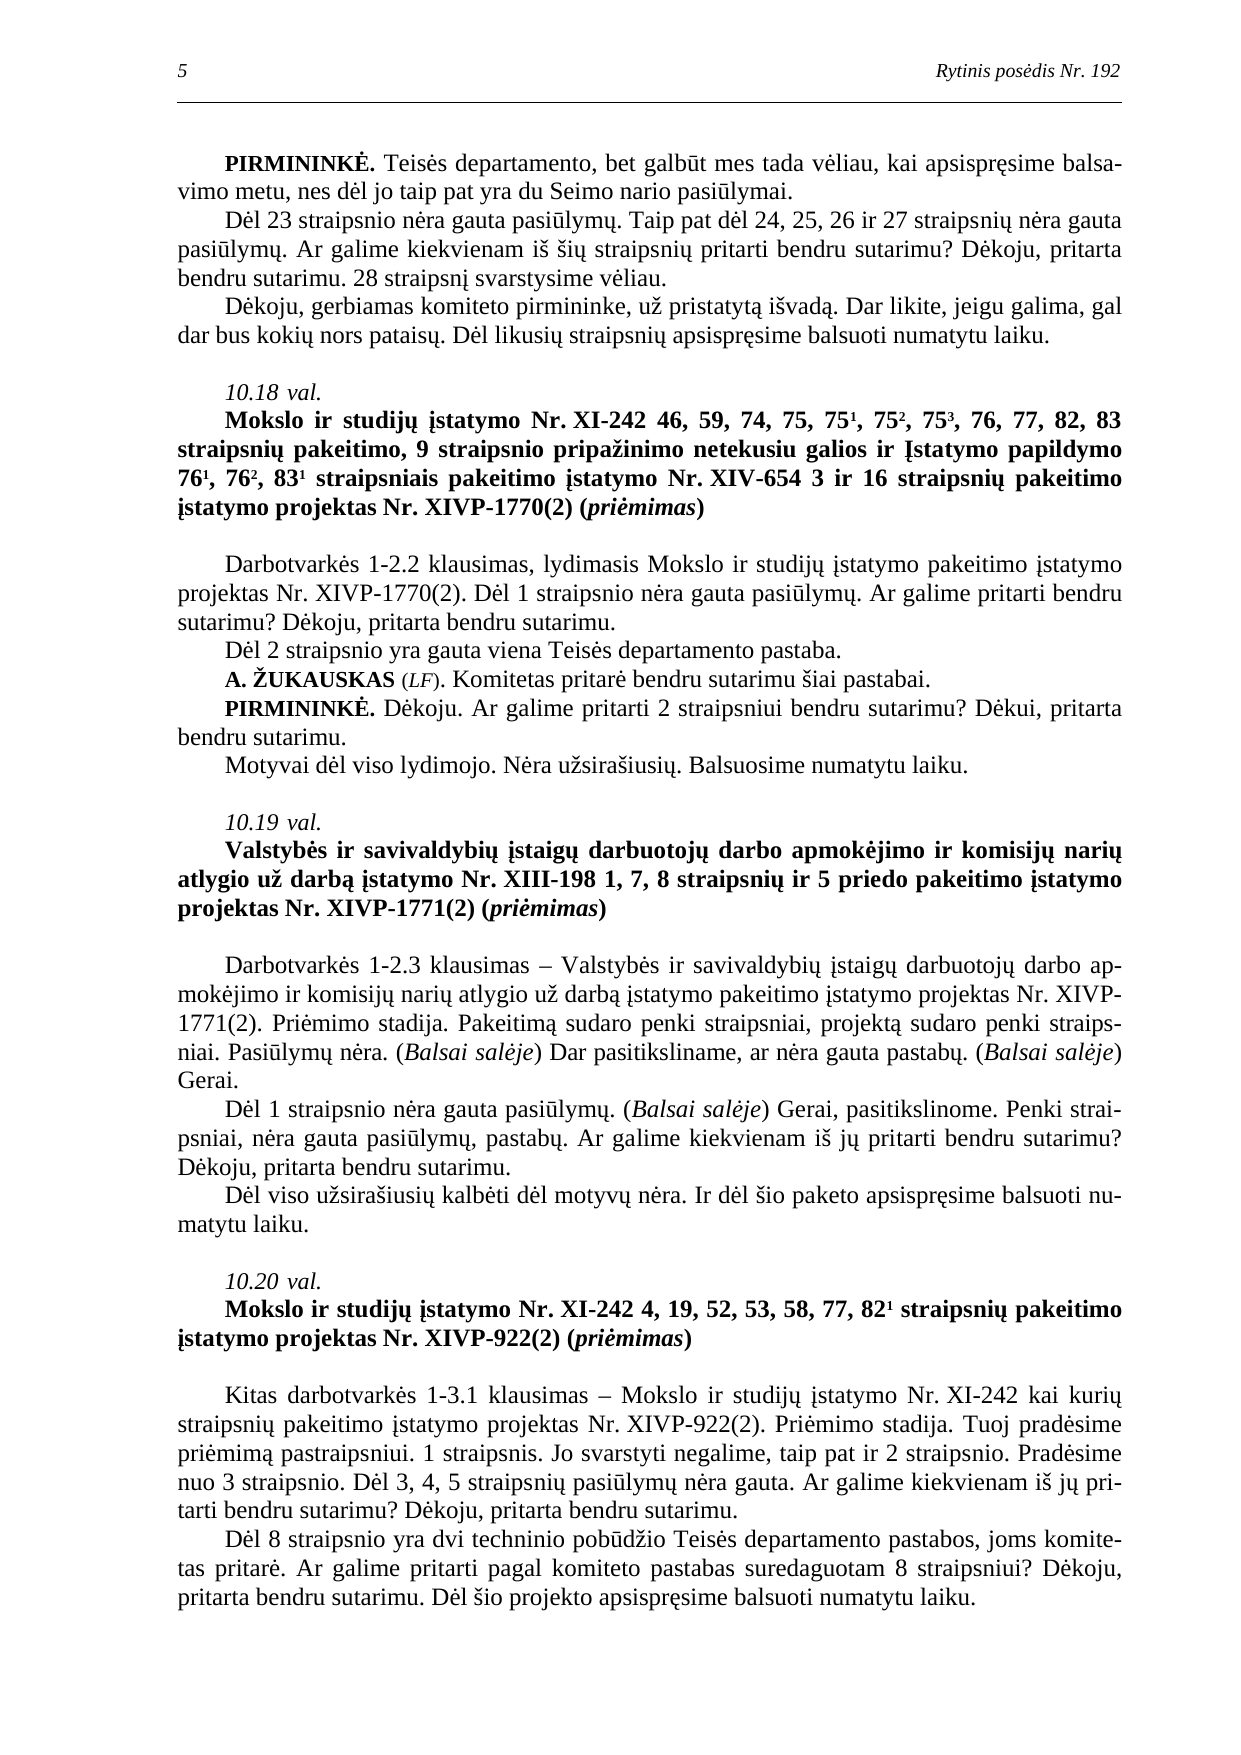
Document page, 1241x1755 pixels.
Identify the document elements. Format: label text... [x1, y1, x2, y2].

text Dėl 1 straips­nio nė­ra gau­ta pa­siū­ly­mų. (Bal­sai sa­lė­je) Ge­rai, pa­si­tiks­li­no­me. Pen­ki strai­ps­niai, nė­ra gau­ta pa­siū­ly­mų, pa­sta­bų. Ar ga­li­me kiek­vie­nam iš jų pri­tar­ti ben­dru su­ta­ri­mu? Dė­ko­ju, pri­tar­ta ben­dru su­ta­ri­mu. [177, 1094, 1122, 1180]
text Dė­ko­ju, ger­bia­mas ko­mi­te­to pir­mi­nin­ke, už pri­sta­ty­tą iš­va­dą. Dar li­ki­te, jei­gu ga­li­ma, gal dar bus ko­kių nors pa­tai­sų. Dėl li­ku­sių straips­nių ap­si­sprę­si­me bal­suo­ti nu­ma­ty­tu lai­ku. [177, 291, 1122, 349]
text Moks­lo ir stu­di­jų įsta­ty­mo Nr. XI-242 46, 59, 74, 75, 751, 752, 753, 76, 77, 82, 83 straips­nių pa­kei­ti­mo, 9 straips­nio pri­pa­ži­ni­mo ne­te­ku­siu ga­lios ir Įsta­ty­mo pa­pil­dy­mo 761, 762, 831 straips­niais pa­kei­ti­mo įsta­ty­mo Nr. XIV-654 3 ir 16 straips­nių pa­kei­ti­mo įsta­ty­mo pro­jek­tas Nr. XIVP-1770(2) (pri­ėmi­mas) [177, 405, 1122, 520]
text Mo­ty­vai dėl vi­so ly­di­mo­jo. Nė­ra už­si­ra­šiu­sių. Bal­suo­si­me nu­ma­ty­tu lai­ku. [177, 750, 1122, 779]
text PIRMININKĖ. Tei­sės de­par­ta­men­to, bet gal­būt mes ta­da vė­liau, kai ap­si­sprę­si­me bal­sa­vi­mo me­tu, nes dėl jo taip pat yra du Sei­mo na­rio pa­siū­ly­mai. [177, 148, 1122, 205]
text Dėl 2 straips­nio yra gau­ta vie­na Tei­sės de­par­ta­men­to pa­sta­ba. [177, 635, 1122, 664]
text Dėl vi­so už­si­ra­šiu­sių kal­bė­ti dėl mo­ty­vų nė­ra. Ir dėl šio pa­ke­to ap­si­sprę­si­me bal­suo­ti nu­ma­ty­tu lai­ku. [177, 1180, 1122, 1238]
text Dėl 23 straips­nio nė­ra gau­ta pa­siū­ly­mų. Taip pat dėl 24, 25, 26 ir 27 straips­nių nė­ra gau­ta pa­siū­ly­mų. Ar ga­li­me kiek­vie­nam iš šių straips­nių pri­tar­ti ben­dru su­ta­ri­mu? Dė­ko­ju, pri­tar­ta ben­dru su­ta­ri­mu. 28 straips­nį svars­ty­si­me vė­liau. [177, 205, 1122, 291]
text A. ŽUKAUSKAS (LF). Ko­mi­te­tas pri­ta­rė ben­dru su­ta­ri­mu šiai pa­sta­bai. [177, 664, 1122, 693]
text 10.18 val. [224, 378, 1122, 405]
text Moks­lo ir stu­di­jų įsta­ty­mo Nr. XI-242 4, 19, 52, 53, 58, 77, 821 straips­nių pa­kei­ti­mo įsta­ty­mo pro­jek­tas Nr. XIVP-922(2) (pri­ėmi­mas) [177, 1294, 1122, 1352]
text PIRMININKĖ. Dė­ko­ju. Ar ga­li­me pri­tar­ti 2 straips­niui ben­dru su­ta­ri­mu? Dė­kui, pri­tar­ta ben­dru su­ta­ri­mu. [177, 693, 1122, 750]
text Vals­ty­bės ir sa­vi­val­dy­bių įstai­gų dar­buo­to­jų dar­bo ap­mo­kė­ji­mo ir ko­mi­si­jų na­rių at­ly­gio už dar­bą įsta­ty­mo Nr. XIII-198 1, 7, 8 straips­nių ir 5 prie­do pa­kei­ti­mo įsta­ty­mo pro­jek­tas Nr. XIVP-1771(2) (pri­ėmi­mas) [177, 835, 1122, 922]
text Ki­tas dar­bo­tvarkės 1-3.1 klau­si­mas – Moks­lo ir stu­di­jų įsta­ty­mo Nr. XI-242 kai ku­rių straips­nių pa­kei­ti­mo įsta­ty­mo pro­jek­tas Nr. XIVP-922(2). Pri­ėmi­mo sta­di­ja. Tuoj pra­dė­si­me pri­ėmi­mą pa­straips­niui. 1 straips­nis. Jo svars­ty­ti ne­ga­li­me, taip pat ir 2 straips­nio. Pra­dė­si­me nuo 3 straips­nio. Dėl 3, 4, 5 straips­nių pa­siū­ly­mų nė­ra gau­ta. Ar ga­li­me kiek­vie­nam iš jų pri­tar­ti ben­dru su­ta­ri­mu? Dė­ko­ju, pri­tar­ta ben­dru su­ta­ri­mu. [177, 1381, 1122, 1524]
text Dėl 8 straips­nio yra dvi tech­ni­nio po­bū­džio Tei­sės de­par­ta­men­to pa­sta­bos, joms ko­mi­te­tas pri­ta­rė. Ar ga­li­me pri­tar­ti pa­gal ko­mi­te­to pa­sta­bas su­re­da­guo­tam 8 straips­niui? Dė­ko­ju, pri­tar­ta ben­dru su­ta­ri­mu. Dėl šio pro­jek­to ap­si­sprę­si­me bal­suo­ti nu­ma­ty­tu lai­ku. [177, 1524, 1122, 1611]
text Dar­bo­tvarkės 1-2.2 klau­si­mas, ly­di­ma­sis Moks­lo ir stu­di­jų įsta­ty­mo pa­kei­ti­mo įsta­ty­mo pro­jek­tas Nr. XIVP-1770(2). Dėl 1 straips­nio nė­ra gau­ta pa­siū­ly­mų. Ar ga­li­me pri­tar­ti ben­dru su­ta­ri­mu? Dė­ko­ju, pri­tar­ta ben­dru su­ta­ri­mu. [177, 549, 1122, 635]
text 10.20 val. [224, 1267, 1122, 1294]
text 10.19 val. [224, 808, 1122, 835]
text Dar­bo­tvarkės 1-2.3 klau­si­mas – Vals­ty­bės ir sa­vi­val­dy­bių įstai­gų dar­buo­to­jų dar­bo ap­mo­kė­ji­mo ir ko­mi­si­jų na­rių at­ly­gio už dar­bą įsta­ty­mo pa­kei­ti­mo įsta­ty­mo pro­jek­tas Nr. XIVP-1771(2). Pri­ėmi­mo sta­di­ja. Pa­kei­ti­mą su­da­ro pen­ki straips­niai, pro­jek­tą su­da­ro pen­ki straips­niai. Pa­siū­ly­mų nė­ra. (Bal­sai sa­lė­je) Dar pa­si­tiks­li­na­me, ar nė­ra gau­ta pa­sta­bų. (Bal­sai sa­lė­je) Ge­rai. [177, 950, 1122, 1094]
